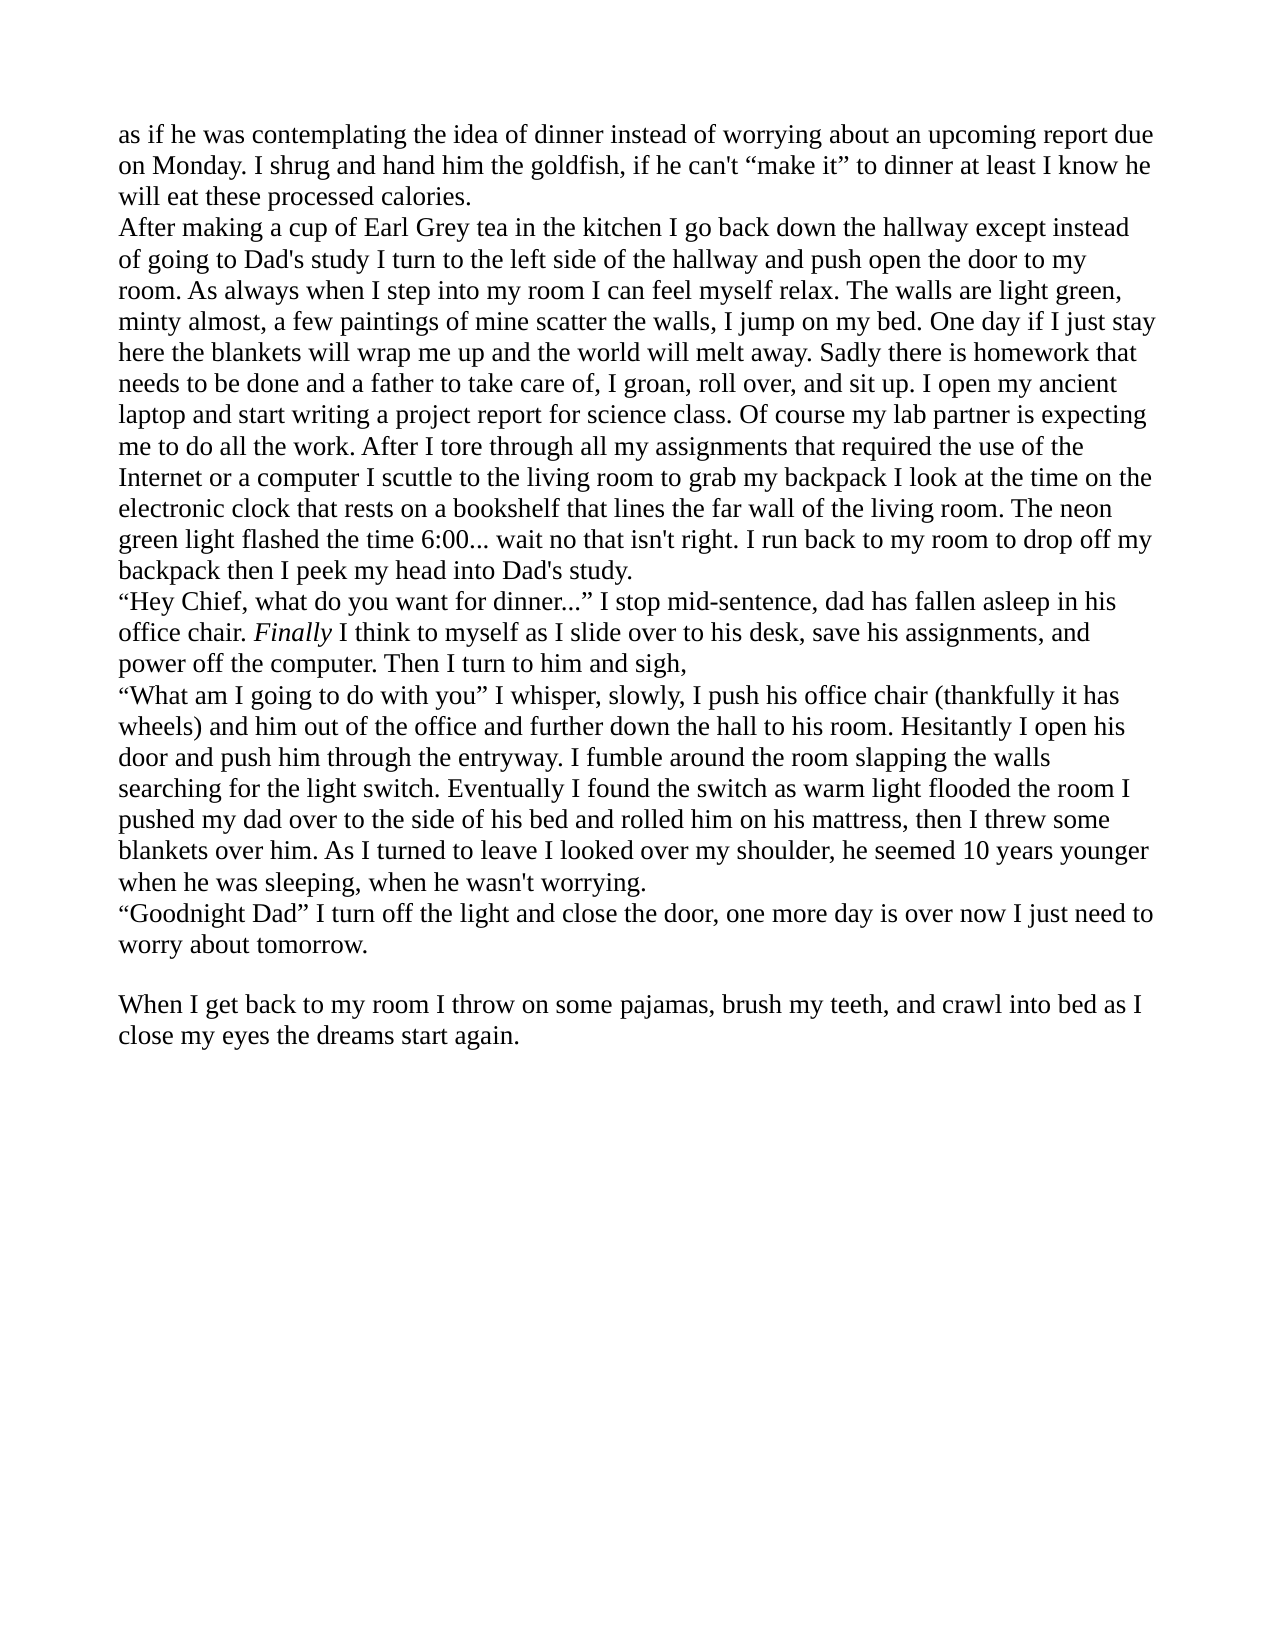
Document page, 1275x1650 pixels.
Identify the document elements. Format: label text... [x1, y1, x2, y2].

text as if he was contemplating the idea of dinner instead of worrying about an upcoming report due on Monday. I shrug and hand him the goldfish, if he can't “make it” to dinner at least I know he will eat these processed calories. [118, 118, 1157, 212]
text When I get back to my room I throw on some pajamas, brush my teeth, and crawl into bed as I close my eyes the dreams start again. [118, 988, 1157, 1050]
text “Hey Chief, what do you want for dinner...” I stop mid-sentence, dad has fallen asleep in his office chair. Finally I think to myself as I slide over to his desk, save his assignments, and power off the computer. Then I turn to him and sigh, [118, 585, 1157, 679]
text After making a cup of Earl Grey tea in the kitchen I go back down the hallway except instead of going to Dad's study I turn to the left side of the hallway and push open the door to my room. As always when I step into my room I can feel myself relax. The walls are light green, minty almost, a few paintings of mine scatter the walls, I jump on my bed. One day if I just stay here the blankets will wrap me up and the world will melt away. Sadly there is homework that needs to be done and a father to take care of, I groan, roll over, and sit up. I open my ancient laptop and start writing a project report for science class. Of course my lab partner is expecting me to do all the work. After I tore through all my assignments that required the use of the Internet or a computer I scuttle to the living room to grab my backpack I look at the time on the electronic clock that rests on a bookshelf that lines the far wall of the living room. The neon green light flashed the time 6:00... wait no that isn't right. I run back to my room to drop off my backpack then I peek my head into Dad's study. [118, 212, 1157, 585]
text “Goodnight Dad” I turn off the light and close the door, one more day is over now I just need to worry about tomorrow. [118, 897, 1157, 959]
text “What am I going to do with you” I whisper, slowly, I push his office chair (thankfully it has wheels) and him out of the office and further down the hall to his room. Hesitantly I open his door and push him through the entryway. I fumble around the room slapping the walls searching for the light switch. Eventually I found the switch as warm light flooded the room I pushed my dad over to the side of his bed and rolled him on his mattress, then I threw some blankets over him. As I turned to leave I looked over my shoulder, he seemed 10 years younger when he was sleeping, when he wasn't worrying. [118, 679, 1157, 897]
